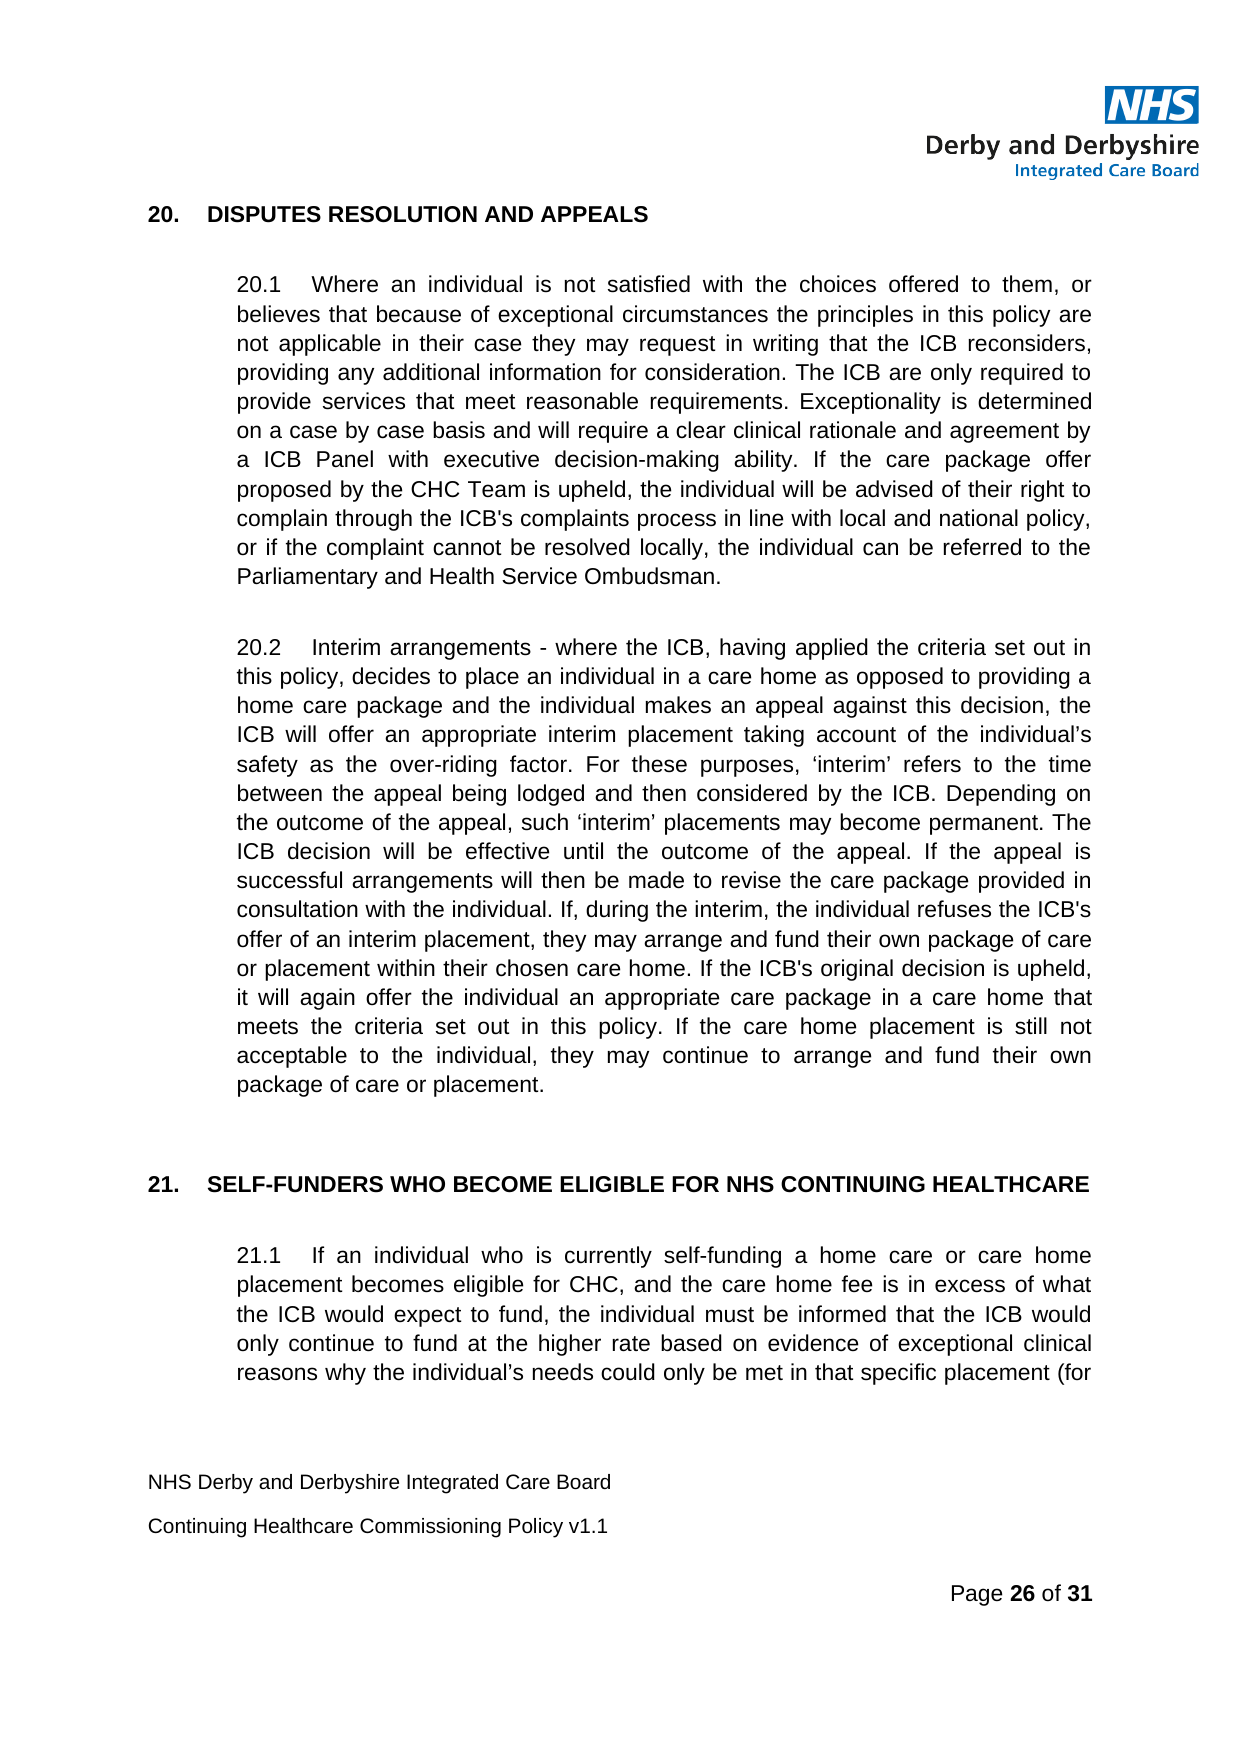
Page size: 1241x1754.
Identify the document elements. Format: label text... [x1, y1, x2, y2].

subtitle If an individual who is currently self-funding a home care or care home placement becomes eligible for CHC, and the care home fee is in excess of what the ICB would expect to fund, the individual must be informed that the ICB would only continue to fund at the higher rate based on evidence of exceptional clinical reasons why the individual’s needs could only be met in that specific placement (for [236, 1239, 1092, 1385]
subtitle Interim arrangements - where the ICB, having applied the criteria set out in this policy, decides to place an individual in a care home as opposed to providing a home care package and the individual makes an appeal against this decision, the ICB will offer an appropriate interim placement taking account of the individual’s safety as the over-riding factor. For these purposes, ‘interim’ refers to the time between the appeal being lodged and then considered by the ICB. Depending on the outcome of the appeal, such ‘interim’ placements may become permanent. The ICB decision will be effective until the outcome of the appeal. If the appeal is successful arrangements will then be made to revise the care package provided in consultation with the individual. If, during the interim, the individual refuses the ICB's offer of an interim placement, they may arrange and fund their own package of care or placement within their chosen care home. If the ICB's original decision is upheld, it will again offer the individual an appropriate care package in a care home that meets the criteria set out in this policy. If the care home placement is still not acceptable to the individual, they may continue to arrange and fund their own package of care or placement. [236, 631, 1092, 1098]
subtitle Where an individual is not satisfied with the choices offered to them, or believes that because of exceptional circumstances the principles in this policy are not applicable in their case they may request in writing that the ICB reconsiders, providing any additional information for consideration. The ICB are only required to provide services that meet reasonable requirements. Exceptionality is determined on a case by case basis and will require a clear clinical rationale and agreement by a ICB Panel with executive decision-making ability. If the care package offer proposed by the CHC Team is upheld, the individual will be advised of their right to complain through the ICB's complaints process in line with local and national policy, or if the complaint cannot be resolved locally, the individual can be referred to the Parliamentary and Health Service Ombudsman. [236, 268, 1092, 589]
subtitle Disputes resolution and appeals [148, 198, 1092, 227]
subtitle Self-Funders who become eligible for NHS Continuing Healthcare [148, 1168, 1092, 1198]
